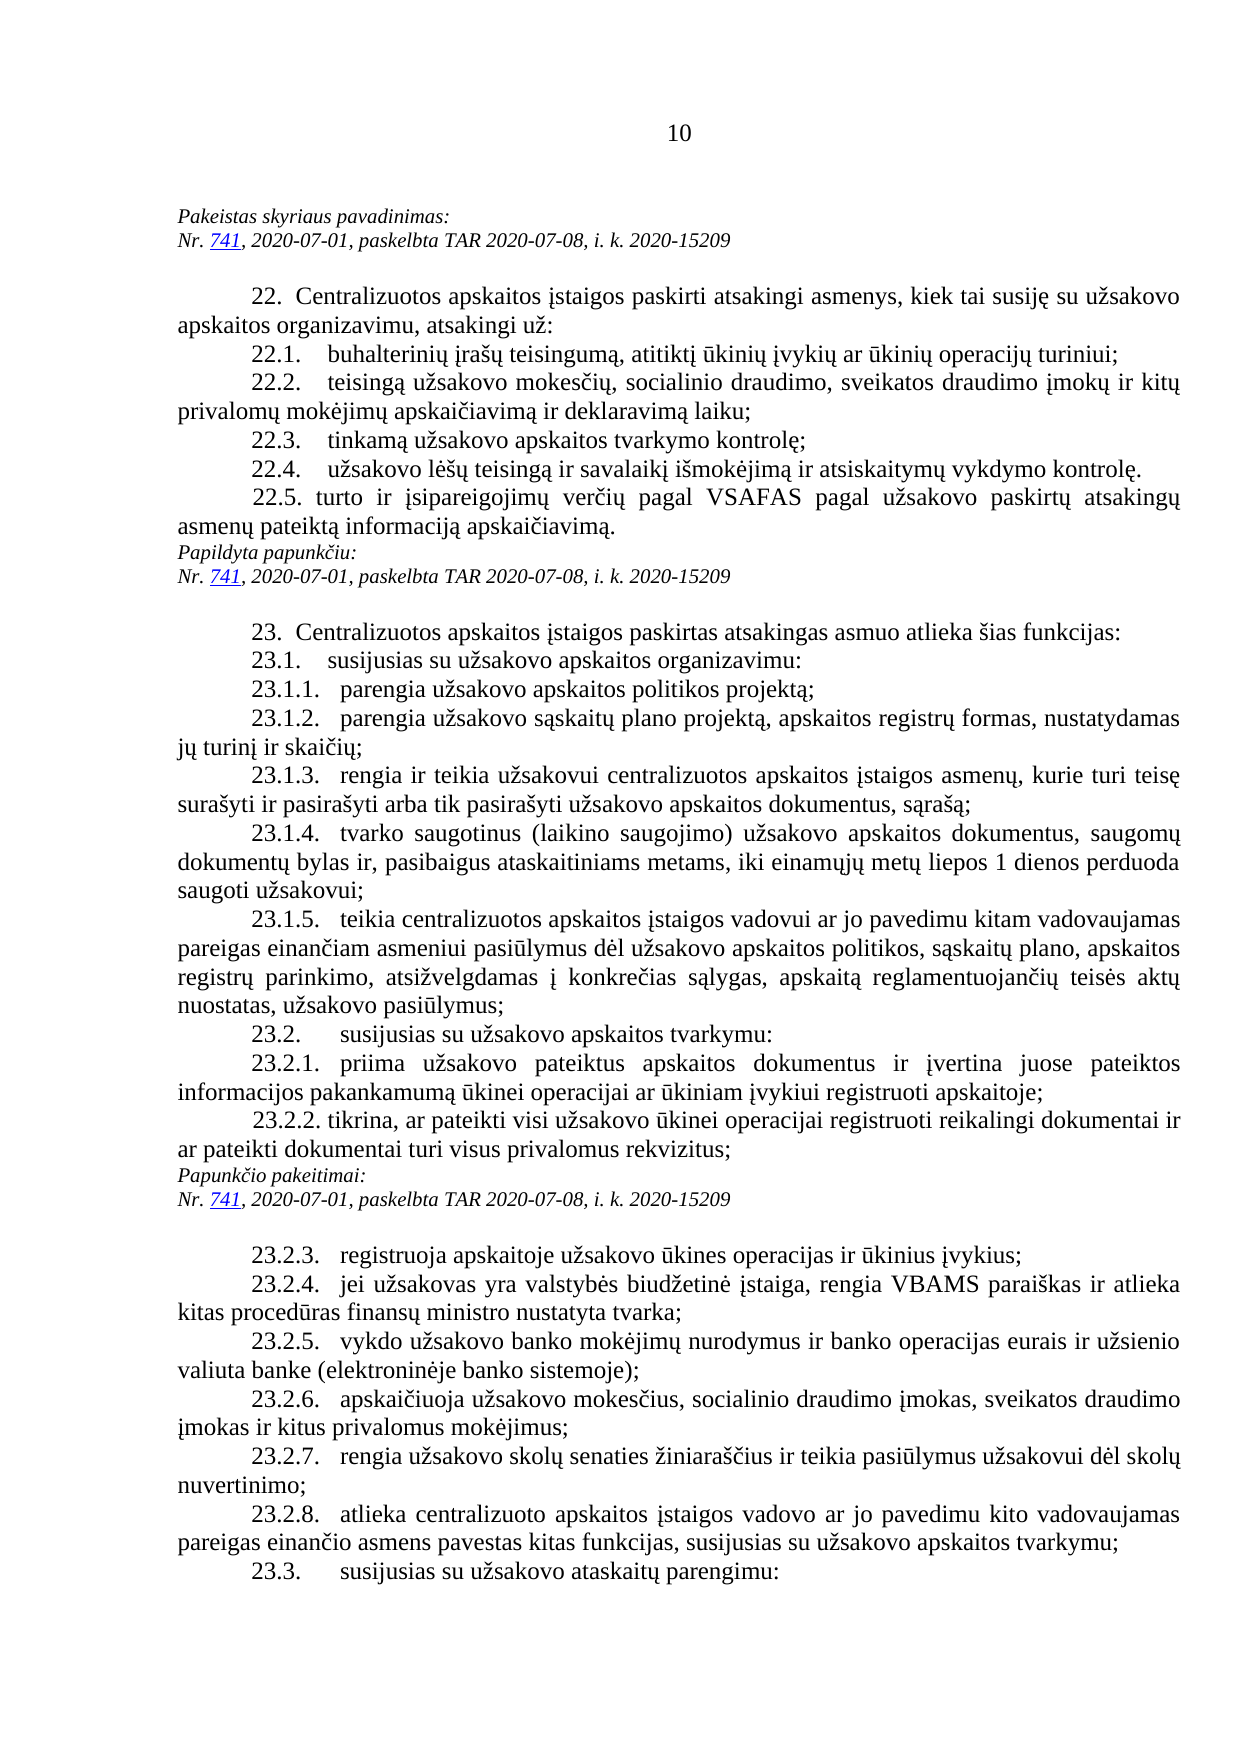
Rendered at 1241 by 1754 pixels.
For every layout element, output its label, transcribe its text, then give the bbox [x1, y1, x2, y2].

text 23.2.5. vykdo užsakovo banko mokėjimų nurodymus ir banko operacijas eurais ir užsienio valiuta banke (elektroninėje banko sistemoje); [177, 1326, 1181, 1384]
text 23. Centralizuotos apskaitos įstaigos paskirtas atsakingas asmuo atlieka šias funkcijas: [177, 617, 1181, 646]
text 23.2.3. registruoja apskaitoje užsakovo ūkines operacijas ir ūkinius įvykius; [177, 1240, 1181, 1269]
text 23.1.3. rengia ir teikia užsakovui centralizuotos apskaitos įstaigos asmenų, kurie turi teisę surašyti ir pasirašyti arba tik pasirašyti užsakovo apskaitos dokumentus, sąrašą; [177, 761, 1181, 818]
text 23.1.2. parengia užsakovo sąskaitų plano projektą, apskaitos registrų formas, nustatydamas jų turinį ir skaičių; [177, 703, 1181, 761]
text Papunkčio pakeitimai: [177, 1163, 1181, 1187]
text Nr. 741, 2020-07-01, paskelbta TAR 2020-07-08, i. k. 2020-15209 [177, 228, 1181, 252]
text 23.2.4. jei užsakovas yra valstybės biudžetinė įstaiga, rengia VBAMS paraiškas ir atlieka kitas procedūras finansų ministro nustatyta tvarka; [177, 1269, 1181, 1326]
text 22.4. užsakovo lėšų teisingą ir savalaikį išmokėjimą ir atsiskaitymų vykdymo kontrolę. [177, 454, 1181, 482]
text 22.1. buhalterinių įrašų teisingumą, atitiktį ūkinių įvykių ar ūkinių operacijų turiniui; [177, 339, 1181, 367]
text 23.3. susijusias su užsakovo ataskaitų parengimu: [177, 1556, 1181, 1585]
text 23.1.1. parengia užsakovo apskaitos politikos projektą; [177, 674, 1181, 703]
text 23.2.6. apskaičiuoja užsakovo mokesčius, socialinio draudimo įmokas, sveikatos draudimo įmokas ir kitus privalomus mokėjimus; [177, 1384, 1181, 1441]
text 23.1. susijusias su užsakovo apskaitos organizavimu: [177, 646, 1181, 674]
text Nr. 741, 2020-07-01, paskelbta TAR 2020-07-08, i. k. 2020-15209 [177, 564, 1181, 588]
text 23.2.7. rengia užsakovo skolų senaties žiniaraščius ir teikia pasiūlymus užsakovui dėl skolų nuvertinimo; [177, 1441, 1181, 1499]
text 22.5. turto ir įsipareigojimų verčių pagal VSAFAS pagal užsakovo paskirtų atsakingų asmenų pateiktą informaciją apskaičiavimą. [177, 482, 1181, 540]
text 22. Centralizuotos apskaitos įstaigos paskirti atsakingi asmenys, kiek tai susiję su užsakovo apskaitos organizavimu, atsakingi už: [177, 281, 1181, 339]
text 23.2.8. atlieka centralizuoto apskaitos įstaigos vadovo ar jo pavedimu kito vadovaujamas pareigas einančio asmens pavestas kitas funkcijas, susijusias su užsakovo apskaitos tvarkymu; [177, 1499, 1181, 1556]
text 23.1.4. tvarko saugotinus (laikino saugojimo) užsakovo apskaitos dokumentus, saugomų dokumentų bylas ir, pasibaigus ataskaitiniams metams, iki einamųjų metų liepos 1 dienos perduoda saugoti užsakovui; [177, 818, 1181, 904]
text 23.2.1. priima užsakovo pateiktus apskaitos dokumentus ir įvertina juose pateiktos informacijos pakankamumą ūkinei operacijai ar ūkiniam įvykiui registruoti apskaitoje; [177, 1048, 1181, 1106]
text 23.2. susijusias su užsakovo apskaitos tvarkymu: [177, 1019, 1181, 1048]
text Papildyta papunkčiu: [177, 540, 1181, 564]
text 23.2.2. tikrina, ar pateikti visi užsakovo ūkinei operacijai registruoti reikalingi dokumentai ir ar pateikti dokumentai turi visus privalomus rekvizitus; [177, 1106, 1181, 1163]
text 22.3. tinkamą užsakovo apskaitos tvarkymo kontrolę; [177, 425, 1181, 454]
text 22.2. teisingą užsakovo mokesčių, socialinio draudimo, sveikatos draudimo įmokų ir kitų privalomų mokėjimų apskaičiavimą ir deklaravimą laiku; [177, 367, 1181, 425]
text Nr. 741, 2020-07-01, paskelbta TAR 2020-07-08, i. k. 2020-15209 [177, 1187, 1181, 1211]
text 23.1.5. teikia centralizuotos apskaitos įstaigos vadovui ar jo pavedimu kitam vadovaujamas pareigas einančiam asmeniui pasiūlymus dėl užsakovo apskaitos politikos, sąskaitų plano, apskaitos registrų parinkimo, atsižvelgdamas į konkrečias sąlygas, apskaitą reglamentuojančių teisės aktų nuostatas, užsakovo pasiūlymus; [177, 904, 1181, 1019]
text Pakeistas skyriaus pavadinimas: [177, 204, 1181, 228]
